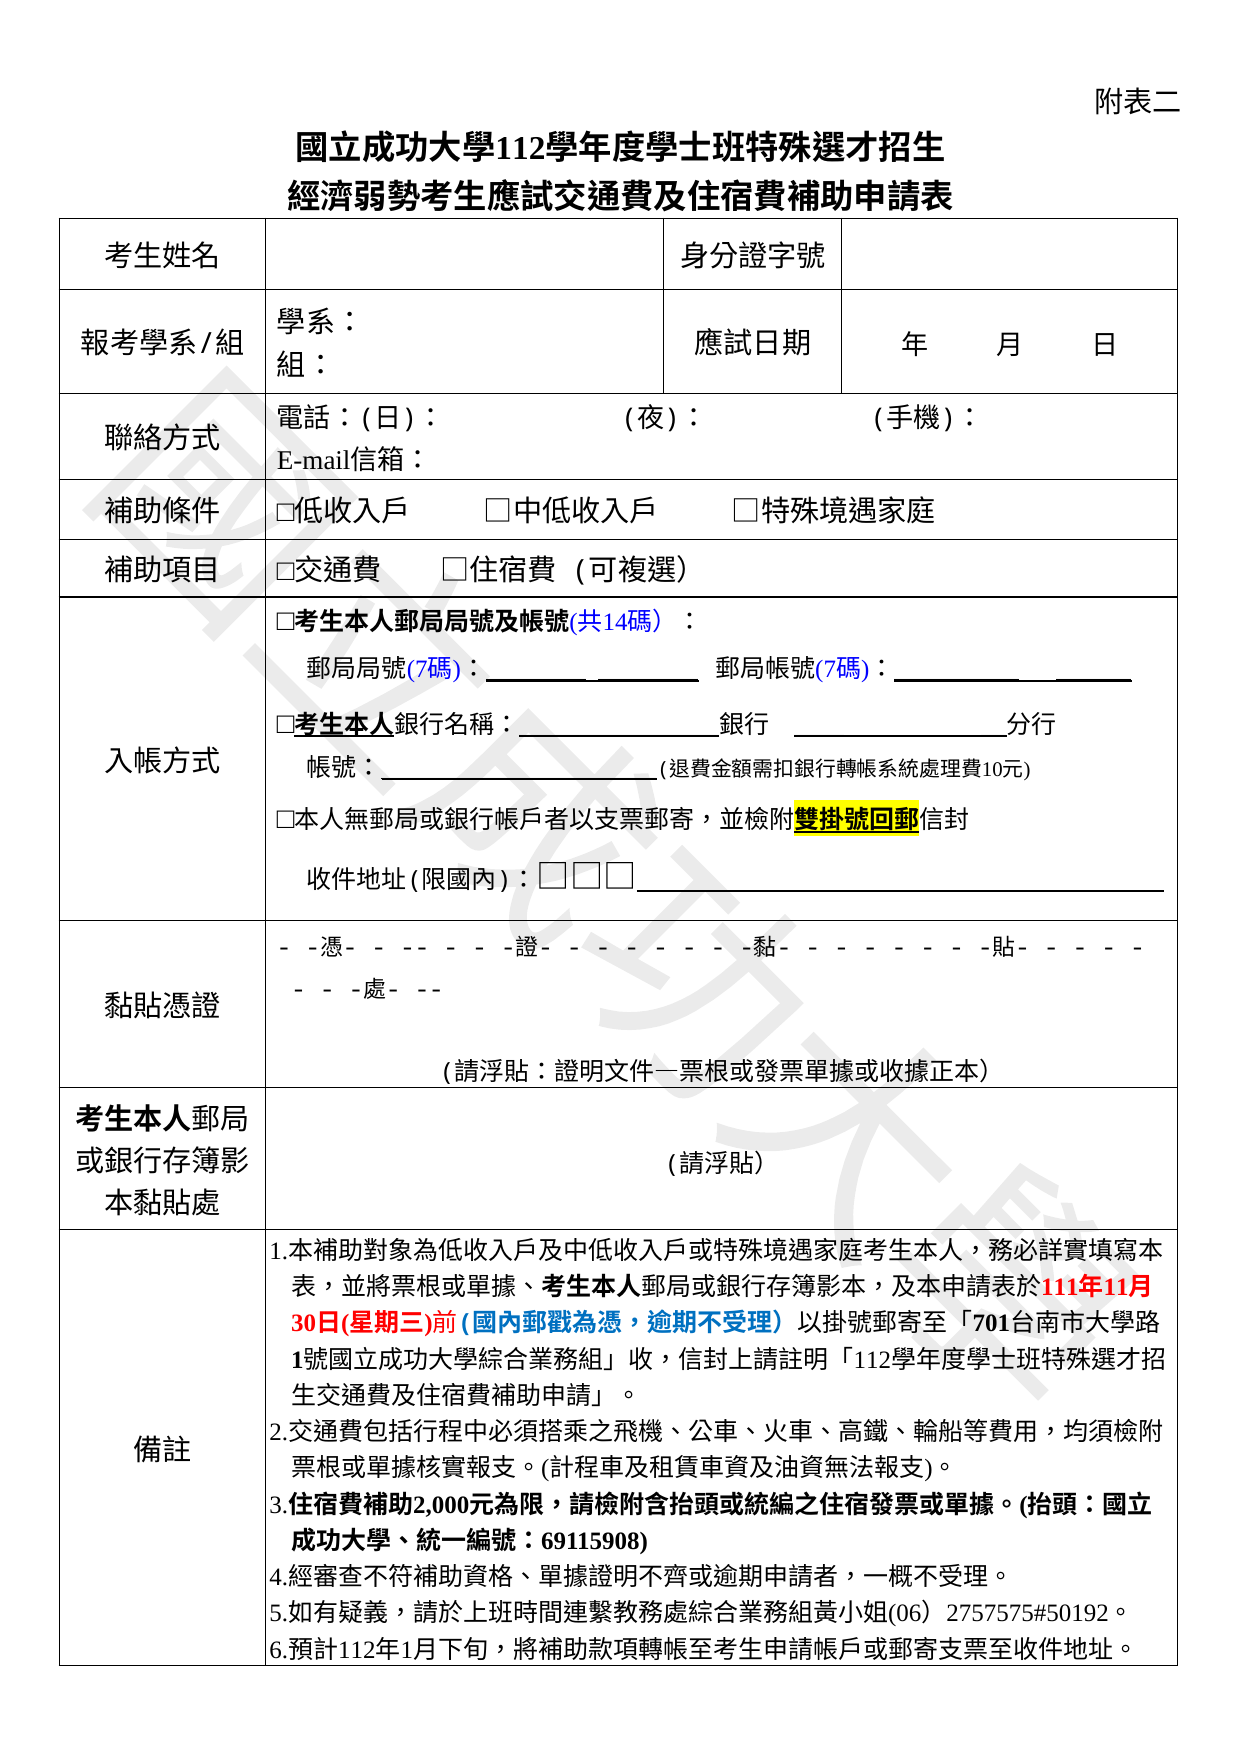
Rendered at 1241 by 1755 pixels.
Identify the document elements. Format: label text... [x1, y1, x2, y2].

table_cell □低收入戶 □中低收入戶 □特殊境遇家庭 [308, 480, 334, 514]
table_cell 補助條件 [181, 500, 196, 519]
table_header [842, 219, 1177, 288]
table_cell 聯絡方式 [184, 461, 217, 479]
table_cell 補助項目 [60, 540, 182, 596]
table_cell 報考學系/組 [60, 290, 265, 393]
table_cell 電話：(日)： (夜)： (手機)： E-mail信箱： [266, 394, 1177, 479]
table_cell 年 月 日 [842, 290, 1177, 393]
table_cell 補助條件 [232, 488, 265, 529]
table_cell 入帳方式 [60, 598, 265, 919]
table_cell 黏貼憑證 [60, 921, 265, 1087]
text 國立成功大學112學年度學士班特殊選才招生 [59, 121, 1181, 169]
table_header 身分證字號 [664, 219, 841, 288]
table_cell 考生本人郵局或銀行存簿影本黏貼處 [60, 1088, 265, 1229]
table_cell 補助條件 [60, 480, 124, 538]
table_cell (請浮貼） [266, 1088, 859, 1229]
table_cell 補助條件 [188, 480, 215, 494]
table_cell 聯絡方式 [60, 394, 197, 479]
text 經濟弱勢考生應試交通費及住宿費補助申請表 [59, 169, 1181, 218]
table_cell □考生本人郵局局號及帳號(共14碼）： 郵局局號(7碼)：＿＿＿＿ ＿＿＿＿ 郵局帳號(7碼)：＿＿＿＿＿ ＿＿＿ □考生本人銀行名稱：＿＿＿＿＿＿＿＿銀行 ＿＿ ＿分行 帳號：＿＿＿＿＿＿＿＿＿＿＿(退費金額需扣銀行轉帳系統處理費10元) □本人無郵局或銀行帳戶者以支票郵寄，並檢附雙掛號回郵信封 收件地址(限國內)：□□□ [350, 598, 1177, 919]
table_cell 應試日期 [664, 290, 841, 393]
table_cell 聯絡方式 [210, 435, 218, 448]
table_cell □考生本人郵局局號及帳號(共14碼）： 郵局局號(7碼)：＿＿＿＿ ＿＿＿＿ 郵局帳號(7碼)：＿＿＿＿＿ ＿＿＿ □考生本人銀行名稱：＿＿＿＿＿＿＿＿銀行 ＿＿ ＿分行 帳號：＿＿＿＿＿＿＿＿＿＿＿(退費金額需扣銀行轉帳系統處理費10元) □本人無郵局或銀行帳戶者以支票郵寄，並檢附雙掛號回郵信封 收件地址(限國內)：□□□ [266, 598, 445, 716]
table_cell 補助條件 [114, 480, 249, 538]
table_cell - -憑- - -- - - -證- - - - - - - -黏- - - - - - - -貼- - - - - - - -處- -- (請浮貼：證明文件—票根或發票單據或收據正本） [711, 921, 1177, 1087]
text 附表二 [59, 79, 1181, 121]
table_cell 補助項目 [151, 540, 265, 596]
table_header [266, 219, 663, 288]
table_cell 學系： 組： [266, 290, 663, 393]
table_cell □交通費 □住宿費 (可複選） [266, 540, 1177, 596]
table_cell □低收入戶 □中低收入戶 □特殊境遇家庭 [266, 510, 315, 538]
table_cell □考生本人郵局局號及帳號(共14碼）： 郵局局號(7碼)：＿＿＿＿ ＿＿＿＿ 郵局帳號(7碼)：＿＿＿＿＿ ＿＿＿ □考生本人銀行名稱：＿＿＿＿＿＿＿＿銀行 ＿＿ ＿分行 帳號：＿＿＿＿＿＿＿＿＿＿＿(退費金額需扣銀行轉帳系統處理費10元) □本人無郵局或銀行帳戶者以支票郵寄，並檢附雙掛號回郵信封 收件地址(限國內)：□□□ [266, 680, 582, 919]
table_cell 聯絡方式 [137, 394, 265, 479]
table_cell □低收入戶 □中低收入戶 □特殊境遇家庭 [319, 480, 1177, 538]
table_cell [854, 1088, 1177, 1229]
table_cell - -憑- - -- - - -證- - - - - - - -黏- - - - - - - -貼- - - - - - - -處- -- (請浮貼：證明文件—票根或發票單據或收據正本） [266, 921, 779, 1087]
table_header 考生姓名 [60, 219, 265, 288]
table_cell □低收入戶 □中低收入戶 □特殊境遇家庭 [276, 480, 300, 503]
table_cell 備註 [60, 1230, 265, 1665]
table_cell 1.本補助對象為低收入戶及中低收入戶或特殊境遇家庭考生本人，務必詳實填寫本表，並將票根或單據、考生本人郵局或銀行存簿影本，及本申請表於111年11月30日(星期三)前(國內郵戳為憑，逾期不受理）以掛號郵寄至「701台南市大學路1號國立成功大學綜合業務組」收，信封上請註明「112學年度學士班特殊選才招生交通費及住宿費補助申請」。 2.交通費包括行程中必須搭乘之飛機、公車、火車、高鐵、輪船等費用，均須檢附票根或單據核實報支。(計程車及租賃車資及油資無法報支)。 3.住宿費補助2,000元為限，請檢附含抬頭或統編之住宿發票或單據。(抬頭：國立成功大學、統一編號：69115908) 4.經審查不符補助資格、單據證明不齊或逾期申請者，一概不受理。 5.如有疑義，請於上班時間連繫教務處綜合業務組黃小姐(06）2757575#50192。 6.預計112年1月下旬，將補助款項轉帳至考生申請帳戶或郵寄支票至收件地址。 [266, 1230, 1177, 1665]
